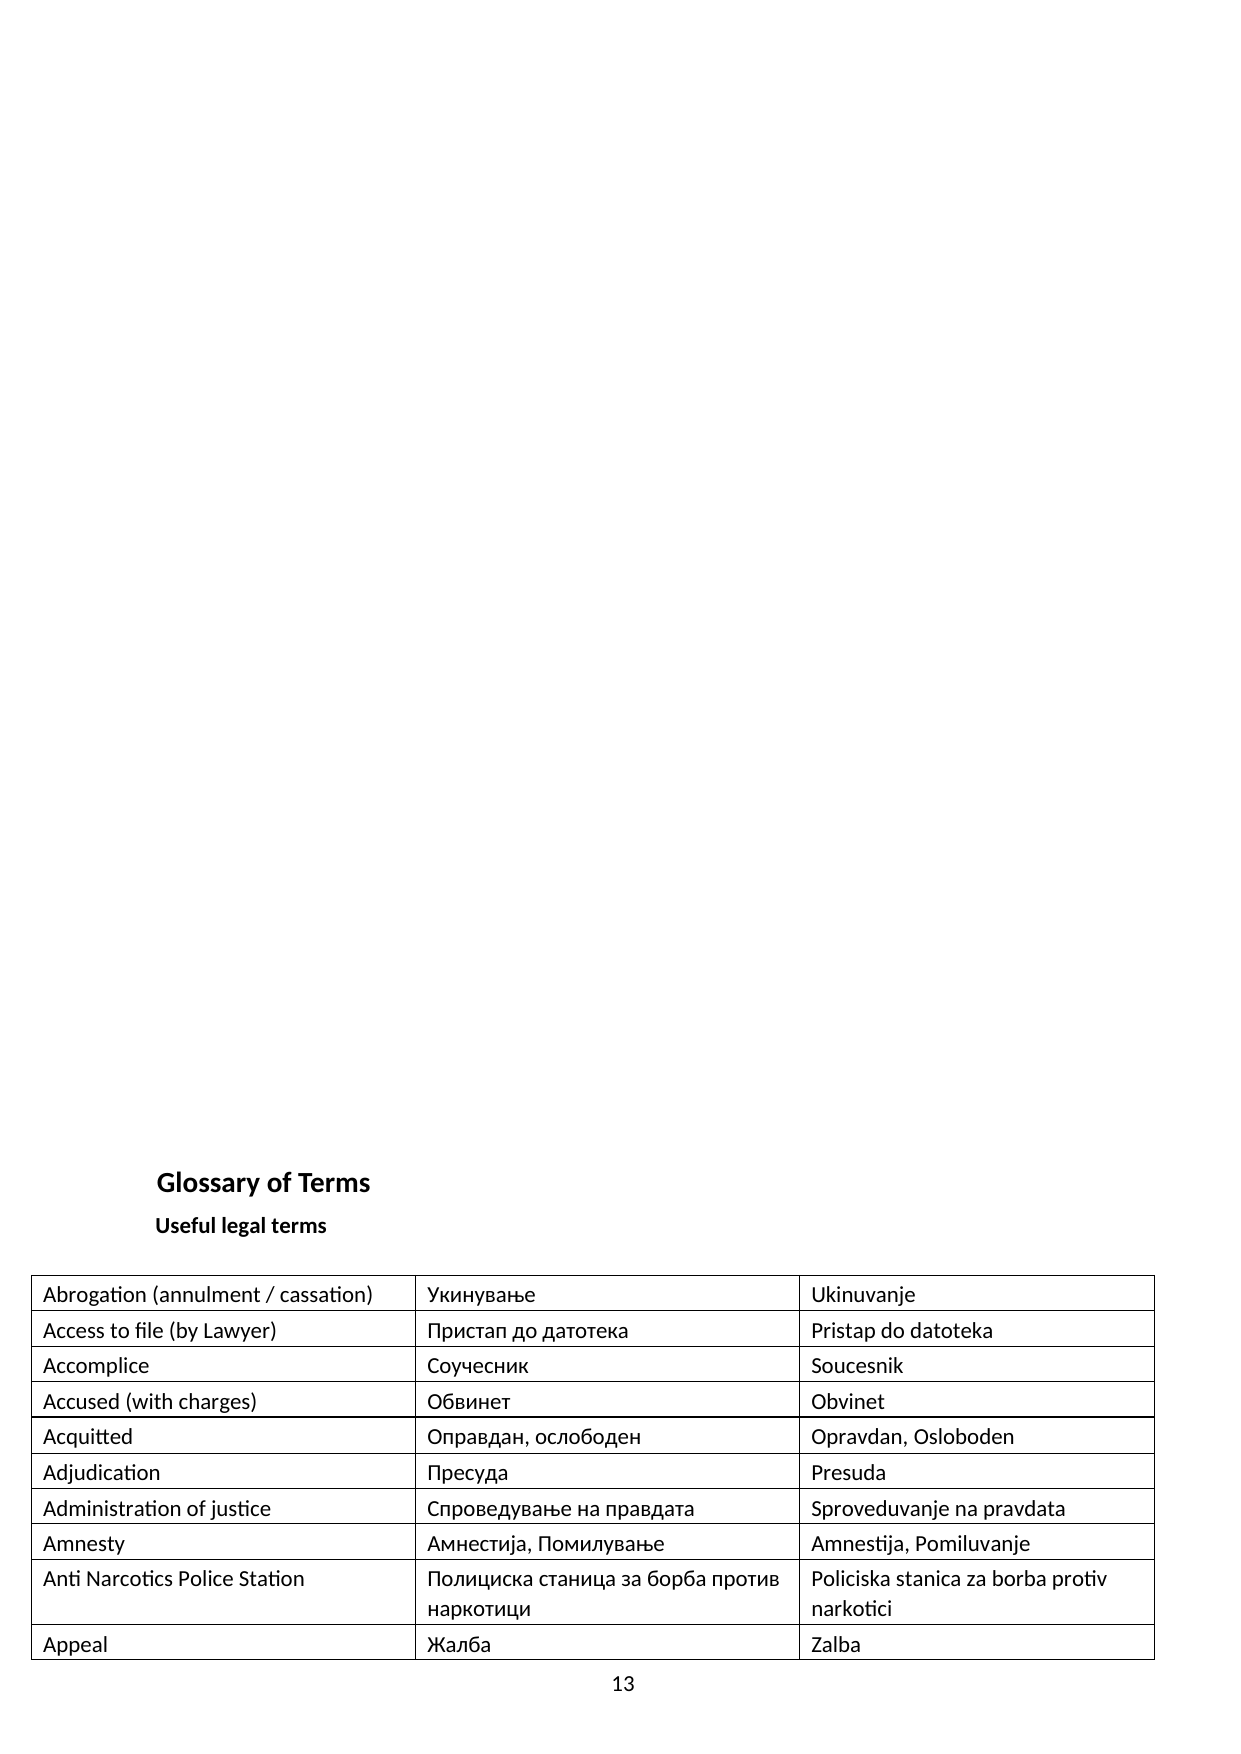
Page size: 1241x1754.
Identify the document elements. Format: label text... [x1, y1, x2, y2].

table_header Abrogation (annulment / cassation) [32, 1276, 415, 1310]
table_cell Acquitted [32, 1418, 415, 1452]
table_cell Policiska stanica za borba protiv narkotici [800, 1560, 1154, 1624]
table_cell Amnestija, Pomiluvanje [800, 1524, 1154, 1559]
table_cell Спроведување на правдата [416, 1489, 799, 1523]
table_cell Opravdan, Osloboden [800, 1418, 1154, 1452]
table_cell Accomplice [32, 1347, 415, 1381]
table_cell Adjudication [32, 1454, 415, 1488]
table_cell Жалба [416, 1625, 799, 1659]
table_cell Anti Narcotics Police Station [32, 1560, 415, 1624]
table_header Укинување [416, 1276, 799, 1310]
table_cell Appeal [32, 1625, 415, 1659]
subtitle Useful legal terms [150, 1211, 1096, 1239]
table_cell Administration of justice [32, 1489, 415, 1523]
table_cell Soucesnik [800, 1347, 1154, 1381]
table_cell Zalba [800, 1625, 1154, 1659]
table_cell Obvinet [800, 1382, 1154, 1416]
table_cell Соучесник [416, 1347, 799, 1381]
subtitle Glossary of Terms [150, 1164, 1096, 1200]
table_header Ukinuvanje [800, 1276, 1154, 1310]
table_cell Амнестија, Помилување [416, 1524, 799, 1559]
table_cell Amnesty [32, 1524, 415, 1559]
table_cell Presuda [800, 1454, 1154, 1488]
table_cell Sproveduvanje na pravdata [800, 1489, 1154, 1523]
table_cell Пресуда [416, 1454, 799, 1488]
table_cell Оправдан, ослободен [416, 1418, 799, 1452]
table_cell Accused (with charges) [32, 1382, 415, 1416]
table_cell Пристап до датотека [416, 1311, 799, 1346]
table_cell Полициска станица за борба против наркотици [416, 1560, 799, 1624]
table_cell Pristap do datoteka [800, 1311, 1154, 1346]
table_cell Access to file (by Lawyer) [32, 1311, 415, 1346]
table_cell Обвинет [416, 1382, 799, 1416]
